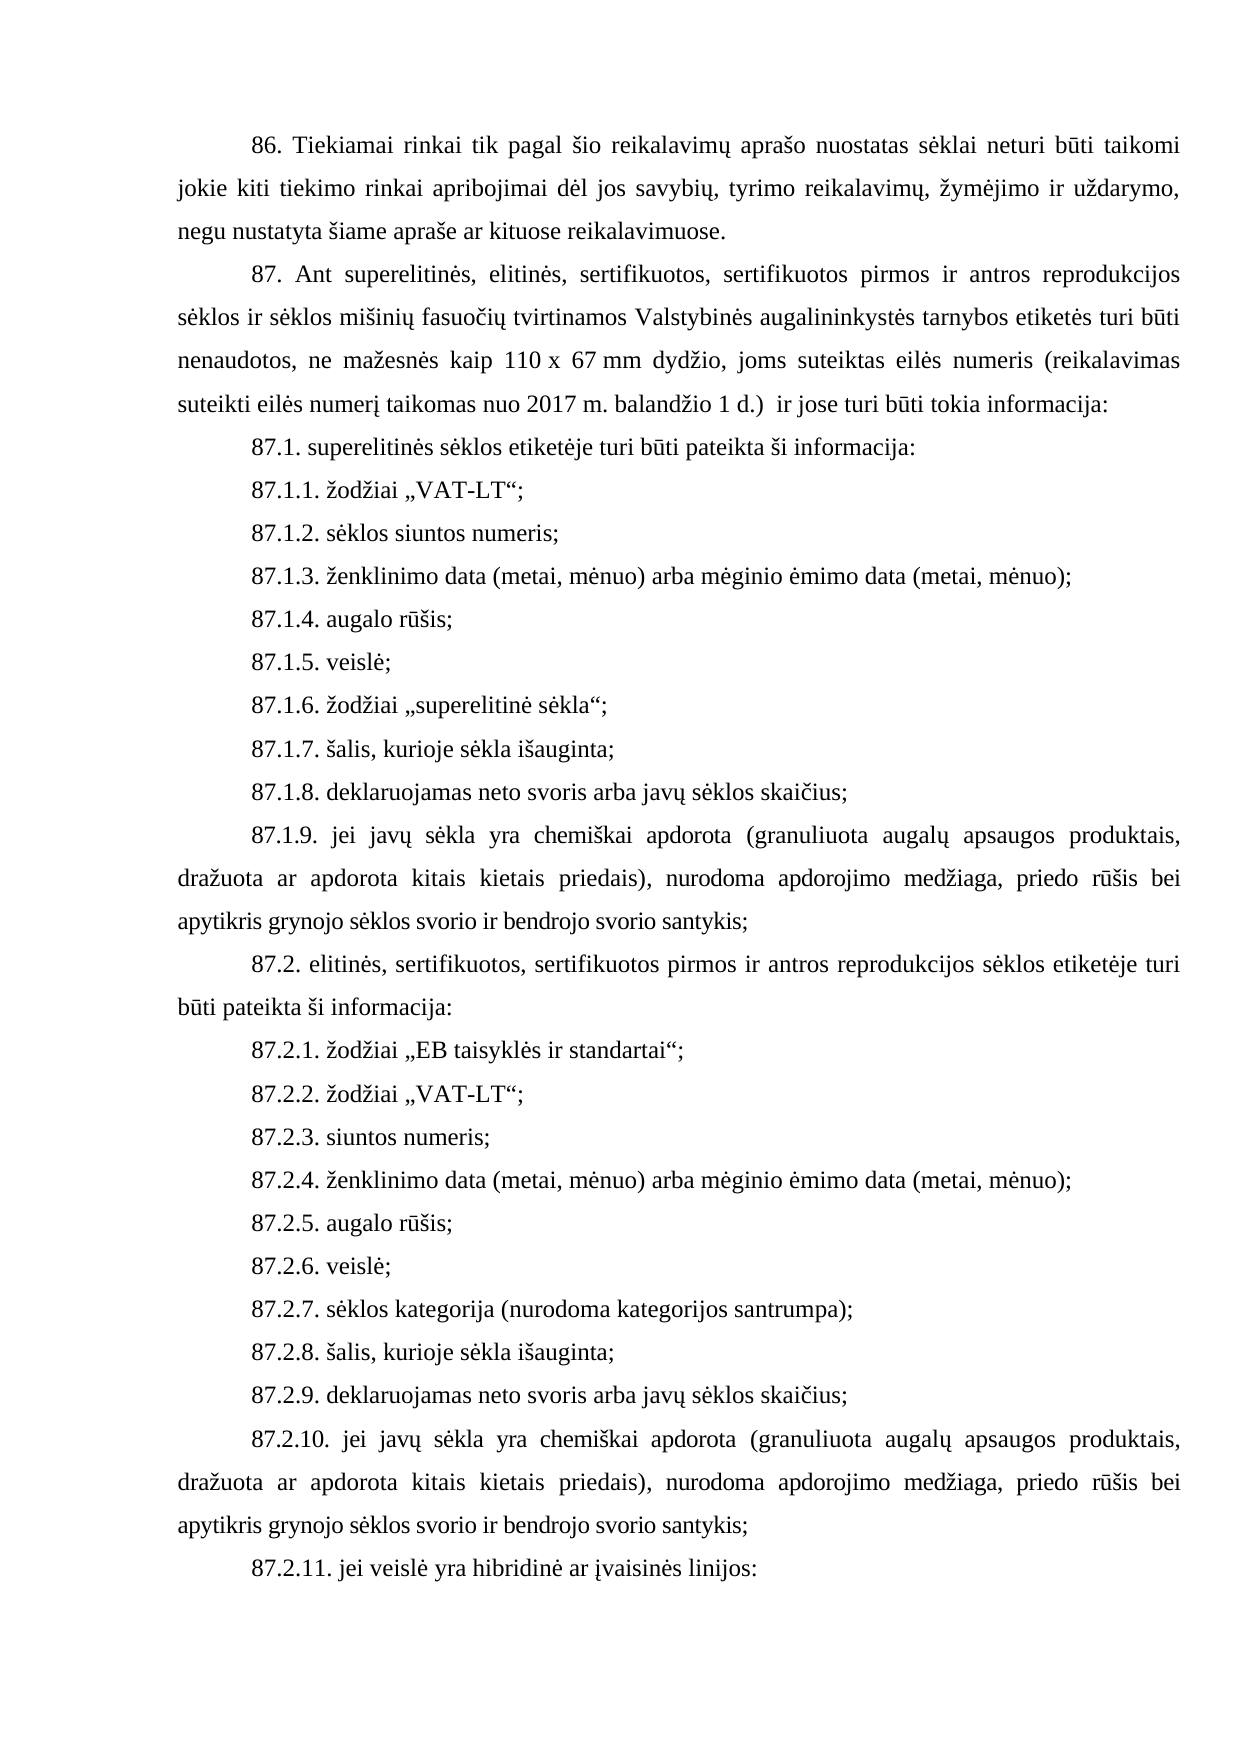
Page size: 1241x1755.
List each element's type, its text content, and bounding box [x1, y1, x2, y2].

text 87.2.8. šalis, kurioje sėkla išauginta; [177, 1337, 1181, 1366]
text 87.1.8. deklaruojamas neto svoris arba javų sėklos skaičius; [177, 777, 1181, 806]
text 87. Ant superelitinės, elitinės, sertifikuotos, sertifikuotos pirmos ir antros reprodukcijos sėklos ir sėklos mišinių fasuočių tvirtinamos Valstybinės augalininkystės tarnybos etiketės turi būti nenaudotos, ne mažesnės kaip 110 x 67 mm dydžio, joms suteiktas eilės numeris (reikalavimas suteikti eilės numerį taikomas nuo 2017 m. balandžio 1 d.) ir jose turi būti tokia informacija: [177, 259, 1181, 417]
text 87.1.6. žodžiai „superelitinė sėkla“; [177, 691, 1181, 719]
text 87.2.9. deklaruojamas neto svoris arba javų sėklos skaičius; [177, 1381, 1181, 1409]
text 87.2.3. siuntos numeris; [177, 1122, 1181, 1151]
text 87.1. superelitinės sėklos etiketėje turi būti pateikta ši informacija: [177, 432, 1181, 461]
text 87.2.2. žodžiai „VAT-LT“; [177, 1079, 1181, 1107]
text 87.2.5. augalo rūšis; [177, 1208, 1181, 1237]
text 87.1.3. ženklinimo data (metai, mėnuo) arba mėginio ėmimo data (metai, mėnuo); [177, 561, 1181, 590]
text 87.2.10. jei javų sėkla yra chemiškai apdorota (granuliuota augalų apsaugos produktais, dražuota ar apdorota kitais kietais priedais), nurodoma apdorojimo medžiaga, priedo rūšis bei apytikris grynojo sėklos svorio ir bendrojo svorio santykis; [177, 1424, 1181, 1539]
text 87.1.5. veislė; [177, 647, 1181, 676]
text 87.2.4. ženklinimo data (metai, mėnuo) arba mėginio ėmimo data (metai, mėnuo); [177, 1165, 1181, 1194]
text 87.2.7. sėklos kategorija (nurodoma kategorijos santrumpa); [177, 1294, 1181, 1323]
text 87.2.1. žodžiai „EB taisyklės ir standartai“; [177, 1036, 1181, 1064]
text 87.2.6. veislė; [177, 1251, 1181, 1280]
text 87.2. elitinės, sertifikuotos, sertifikuotos pirmos ir antros reprodukcijos sėklos etiketėje turi būti pateikta ši informacija: [177, 949, 1181, 1021]
text 87.1.7. šalis, kurioje sėkla išauginta; [177, 734, 1181, 762]
text 87.1.2. sėklos siuntos numeris; [177, 518, 1181, 547]
text 87.2.11. jei veislė yra hibridinė ar įvaisinės linijos: [177, 1553, 1181, 1582]
text 86. Tiekiamai rinkai tik pagal šio reikalavimų aprašo nuostatas sėklai neturi būti taikomi jokie kiti tiekimo rinkai apribojimai dėl jos savybių, tyrimo reikalavimų, žymėjimo ir uždarymo, negu nustatyta šiame apraše ar kituose reikalavimuose. [177, 130, 1181, 245]
text 87.1.1. žodžiai „VAT-LT“; [177, 475, 1181, 504]
text 87.1.9. jei javų sėkla yra chemiškai apdorota (granuliuota augalų apsaugos produktais, dražuota ar apdorota kitais kietais priedais), nurodoma apdorojimo medžiaga, priedo rūšis bei apytikris grynojo sėklos svorio ir bendrojo svorio santykis; [177, 820, 1181, 935]
text 87.1.4. augalo rūšis; [177, 604, 1181, 633]
